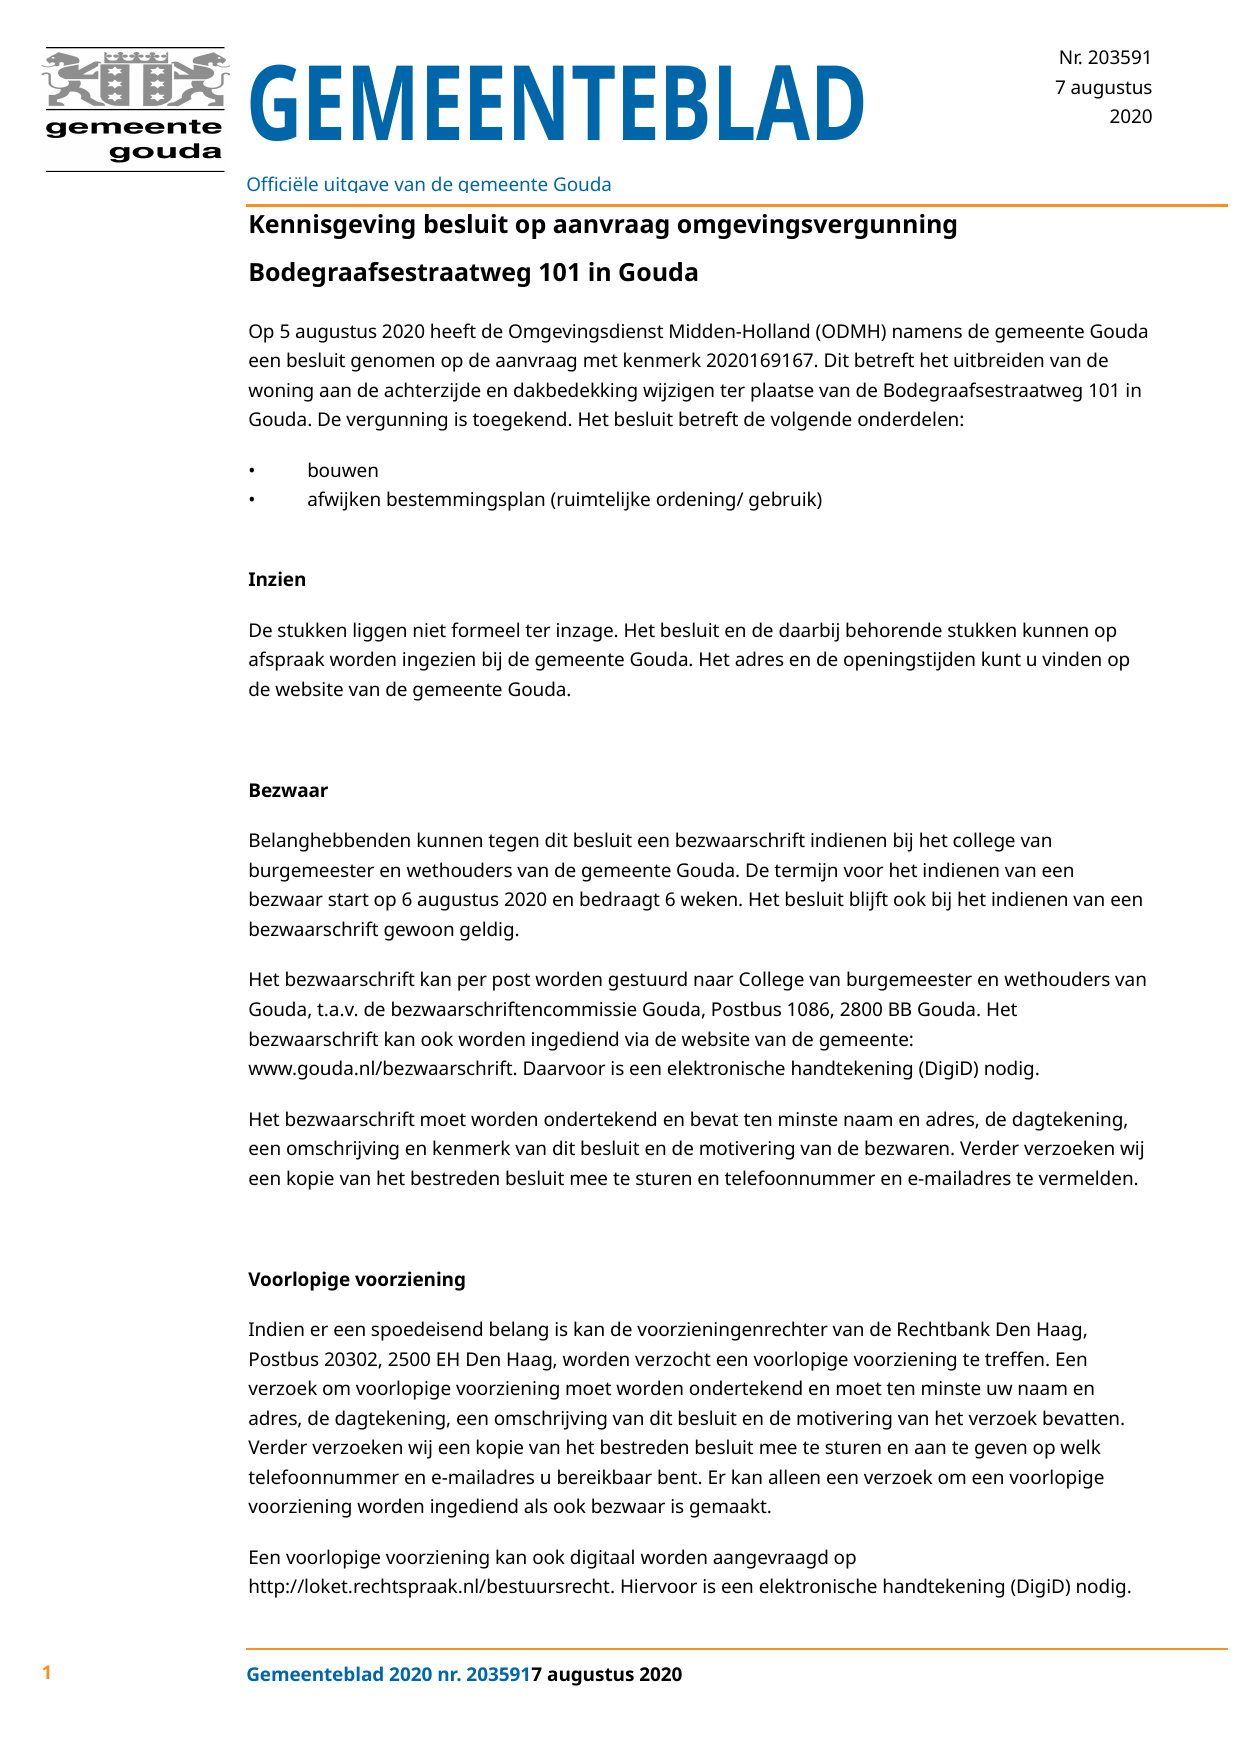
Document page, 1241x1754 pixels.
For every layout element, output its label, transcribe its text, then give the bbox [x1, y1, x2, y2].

picture [41, 47, 231, 172]
text Inzien [248, 567, 1152, 592]
text Een voorlopige voorziening kan ook digitaal worden aangevraagd op http://loket.rechtspraak.nl/bestuursrecht. Hiervoor is een elektronische handtekening (DigiD) nodig. [248, 1544, 1152, 1599]
list afwijken bestemmingsplan (ruimtelijke ordening/ gebruik) [248, 487, 1152, 512]
text Het bezwaarschrift moet worden ondertekend en bevat ten minste naam en adres, de dagtekening, een omschrijving en kenmerk van dit besluit en de motivering van de bezwaren. Verder verzoeken wij een kopie van het bestreden besluit mee te sturen en telefoonnummer en e-mailadres te vermelden. [248, 1106, 1152, 1191]
text Op 5 augustus 2020 heeft de Omgevingsdienst Midden-Holland (ODMH) namens de gemeente Gouda een besluit genomen op de aanvraag met kenmerk 2020169167. Dit betreft het uitbreiden van de woning aan de achterzijde en dakbedekking wijzigen ter plaatse van de Bodegraafsestraatweg 101 in Gouda. De vergunning is toegekend. Het besluit betreft de volgende onderdelen: [248, 318, 1152, 432]
text De stukken liggen niet formeel ter inzage. Het besluit en de daarbij behorende stukken kunnen op afspraak worden ingezien bij de gemeente Gouda. Het adres en de openingstijden kunt u vinden op de website van de gemeente Gouda. [248, 617, 1152, 702]
text Kennisgeving besluit op aanvraag omgevingsvergunning Bodegraafsestraatweg 101 in Gouda [248, 207, 1152, 288]
text Voorlopige voorziening [248, 1266, 1152, 1292]
text Bezwaar [248, 777, 1152, 803]
text Het bezwaarschrift kan per post worden gestuurd naar College van burgemeester en wethouders van Gouda, t.a.v. de bezwaarschriftencommissie Gouda, Postbus 1086, 2800 BB Gouda. Het bezwaarschrift kan ook worden ingediend via de website van de gemeente: www.gouda.nl/bezwaarschrift. Daarvoor is een elektronische handtekening (DigiD) nodig. [248, 967, 1152, 1081]
list bouwen [248, 457, 1152, 483]
text Belanghebbenden kunnen tegen dit besluit een bezwaarschrift indienen bij het college van burgemeester en wethouders van de gemeente Gouda. De termijn voor het indienen van een bezwaar start op 6 augustus 2020 en bedraagt 6 weken. Het besluit blijft ook bij het indienen van een bezwaarschrift gewoon geldig. [248, 827, 1152, 942]
text Indien er een spoedeisend belang is kan de voorzieningenrechter van de Rechtbank Den Haag, Postbus 20302, 2500 EH Den Haag, worden verzocht een voorlopige voorziening te treffen. Een verzoek om voorlopige voorziening moet worden ondertekend en moet ten minste uw naam en adres, de dagtekening, een omschrijving van dit besluit en de motivering van het verzoek bevatten. Verder verzoeken wij een kopie van het bestreden besluit mee te sturen en aan te geven op welk telefoonnummer en e-mailadres u bereikbaar bent. Er kan alleen een verzoek om een voorlopige voorziening worden ingediend als ook bezwaar is gemaakt. [248, 1316, 1152, 1519]
